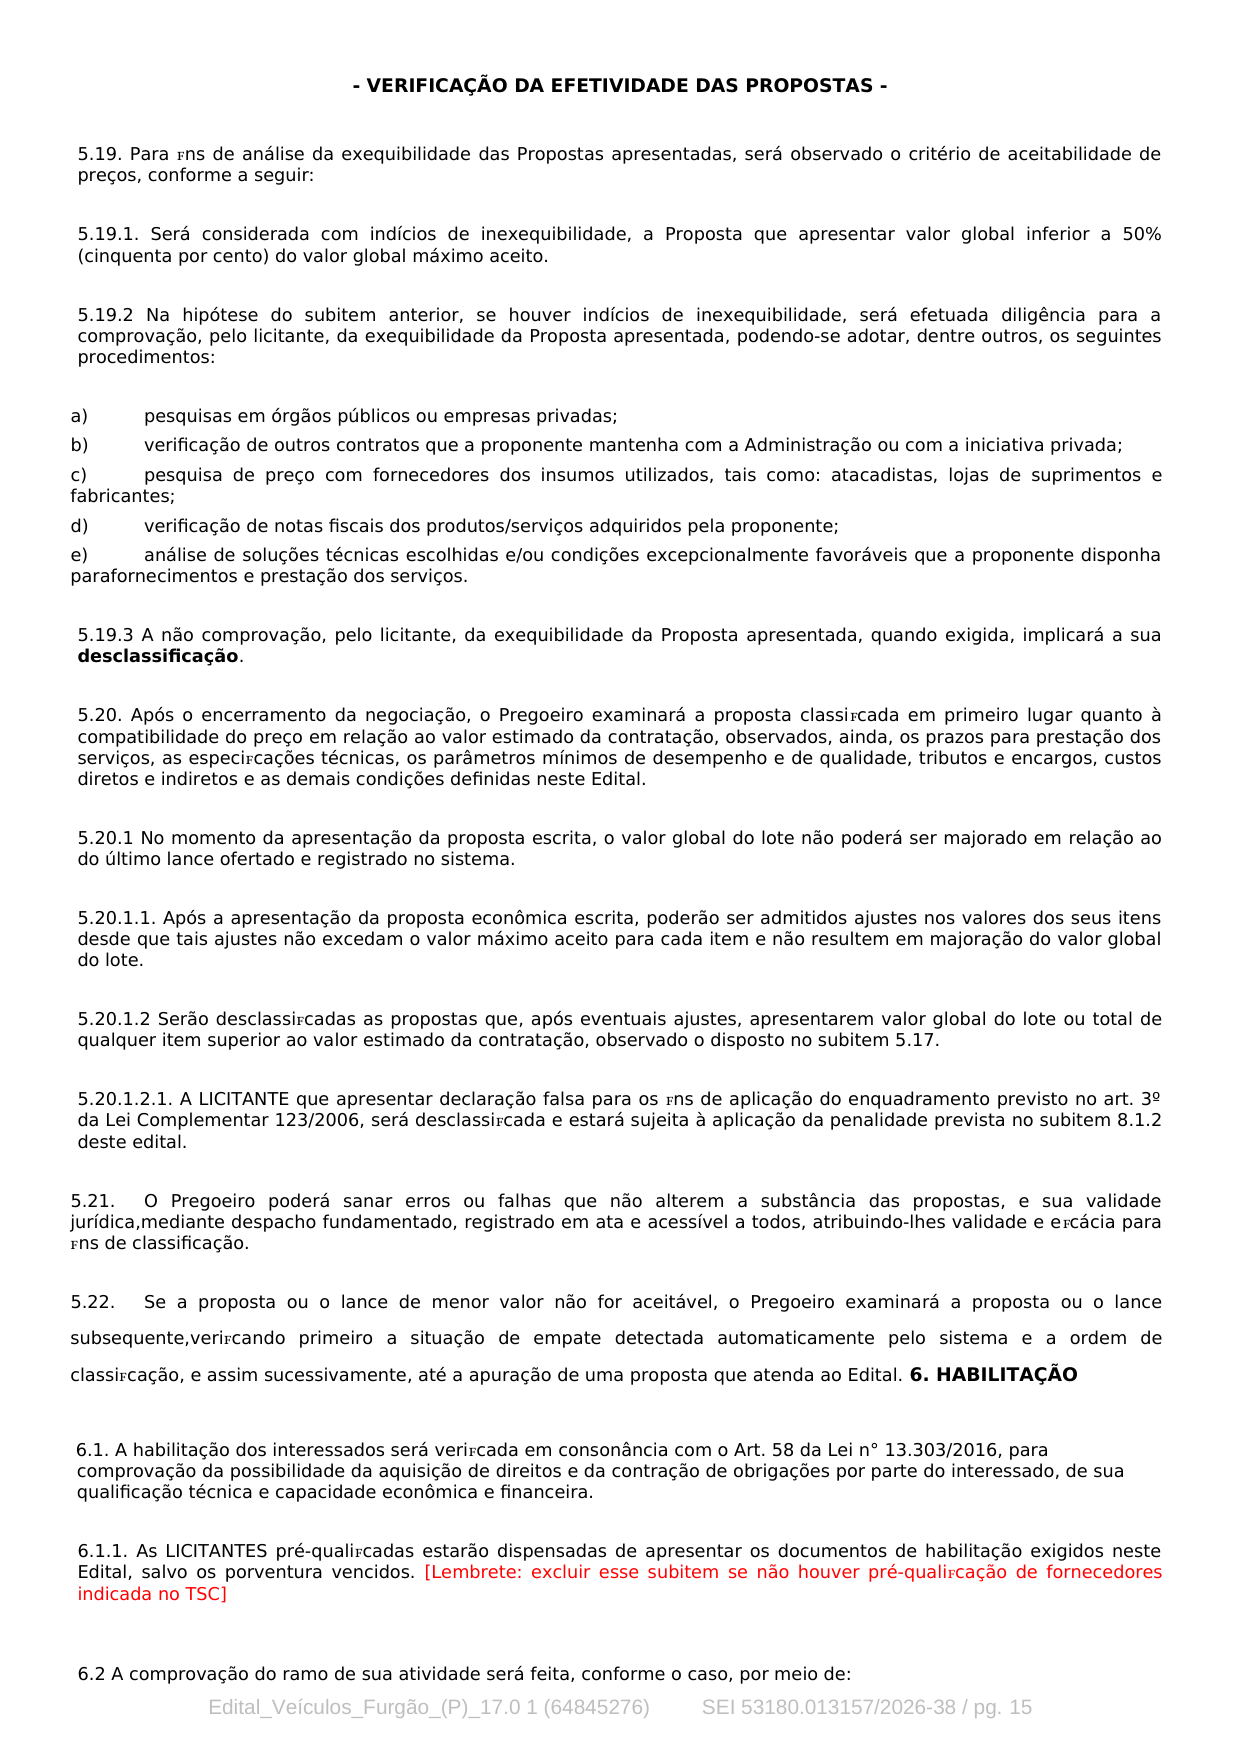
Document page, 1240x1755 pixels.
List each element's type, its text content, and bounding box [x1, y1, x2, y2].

text 5.19.3 A não comprovação, pelo licitante, da exequibilidade da Proposta apresentada, quando exigida, implicará a sua desclassificação. [77, 625, 1163, 667]
list Se a proposta ou o lance de menor valor não for aceitável, o Pregoeiro examinará a proposta ou o lance subsequente,vericando primeiro a situação de empate detectada automaticamente pelo sistema e a ordem de classicação, e assim sucessivamente, até a apuração de uma proposta que atenda ao Edital. 6. HABILITAÇÃO [70, 1292, 1163, 1386]
list análise de soluções técnicas escolhidas e/ou condições excepcionalmente favoráveis que a proponente disponha parafornecimentos e prestação dos serviços. [70, 545, 1163, 587]
text 5.20. Após o encerramento da negociação, o Pregoeiro examinará a proposta classicada em primeiro lugar quanto à compatibilidade do preço em relação ao valor estimado da contratação, observados, ainda, os prazos para prestação dos serviços, as especicações técnicas, os parâmetros mínimos de desempenho e de qualidade, tributos e encargos, custos diretos e indiretos e as demais condições definidas neste Edital. [77, 705, 1163, 789]
list pesquisas em órgãos públicos ou empresas privadas; [70, 406, 1163, 426]
text 5.19. Para ns de análise da exequibilidade das Propostas apresentadas, será observado o critério de aceitabilidade de preços, conforme a seguir: [77, 144, 1163, 186]
text 5.20.1.2 Serão desclassicadas as propostas que, após eventuais ajustes, apresentarem valor global do lote ou total de qualquer item superior ao valor estimado da contratação, observado o disposto no subitem 5.17. [77, 1009, 1163, 1051]
text 6.1. A habilitação dos interessados será vericada em consonância com o Art. 58 da Lei n° 13.303/2016, para comprovação da possibilidade da aquisição de direitos e da contração de obrigações por parte do interessado, de sua qualificação técnica e capacidade econômica e financeira. [76, 1440, 1169, 1503]
text 5.19.1. Será considerada com indícios de inexequibilidade, a Proposta que apresentar valor global inferior a 50% (cinquenta por cento) do valor global máximo aceito. [77, 224, 1163, 266]
list O Pregoeiro poderá sanar erros ou falhas que não alterem a substância das propostas, e sua validade jurídica,mediante despacho fundamentado, registrado em ata e acessível a todos, atribuindo-lhes validade e ecácia para ns de classificação. [70, 1191, 1163, 1253]
list verificação de outros contratos que a proponente mantenha com a Administração ou com a iniciativa privada; [70, 435, 1163, 456]
text 5.19.2 Na hipótese do subitem anterior, se houver indícios de inexequibilidade, será efetuada diligência para a comprovação, pelo licitante, da exequibilidade da Proposta apresentada, podendo-se adotar, dentre outros, os seguintes procedimentos: [77, 304, 1163, 367]
text 6.2 A comprovação do ramo de sua atividade será feita, conforme o caso, por meio de: [77, 1664, 1163, 1684]
text 5.20.1.2.1. A LICITANTE que apresentar declaração falsa para os ns de aplicação do enquadramento previsto no art. 3º da Lei Complementar 123/2006, será desclassicada e estará sujeita à aplicação da penalidade prevista no subitem 8.1.2 deste edital. [77, 1089, 1163, 1152]
list verificação de notas fiscais dos produtos/serviços adquiridos pela proponente; [70, 516, 1163, 536]
text 5.20.1 No momento da apresentação da proposta escrita, o valor global do lote não poderá ser majorado em relação ao do último lance ofertado e registrado no sistema. [77, 828, 1163, 869]
text 6.1.1. As LICITANTES pré-qualicadas estarão dispensadas de apresentar os documentos de habilitação exigidos neste Edital, salvo os porventura vencidos. [Lembrete: excluir esse subitem se não houver pré-qualicação de fornecedores indicada no TSC] [77, 1541, 1163, 1604]
text 5.20.1.1. Após a apresentação da proposta econômica escrita, poderão ser admitidos ajustes nos valores dos seus itens desde que tais ajustes não excedam o valor máximo aceito para cada item e não resultem em majoração do valor global do lote. [77, 908, 1163, 971]
list pesquisa de preço com fornecedores dos insumos utilizados, tais como: atacadistas, lojas de suprimentos e fabricantes; [70, 465, 1163, 507]
subtitle - VERIFICAÇÃO DA EFETIVIDADE DAS PROPOSTAS - [77, 75, 1162, 97]
